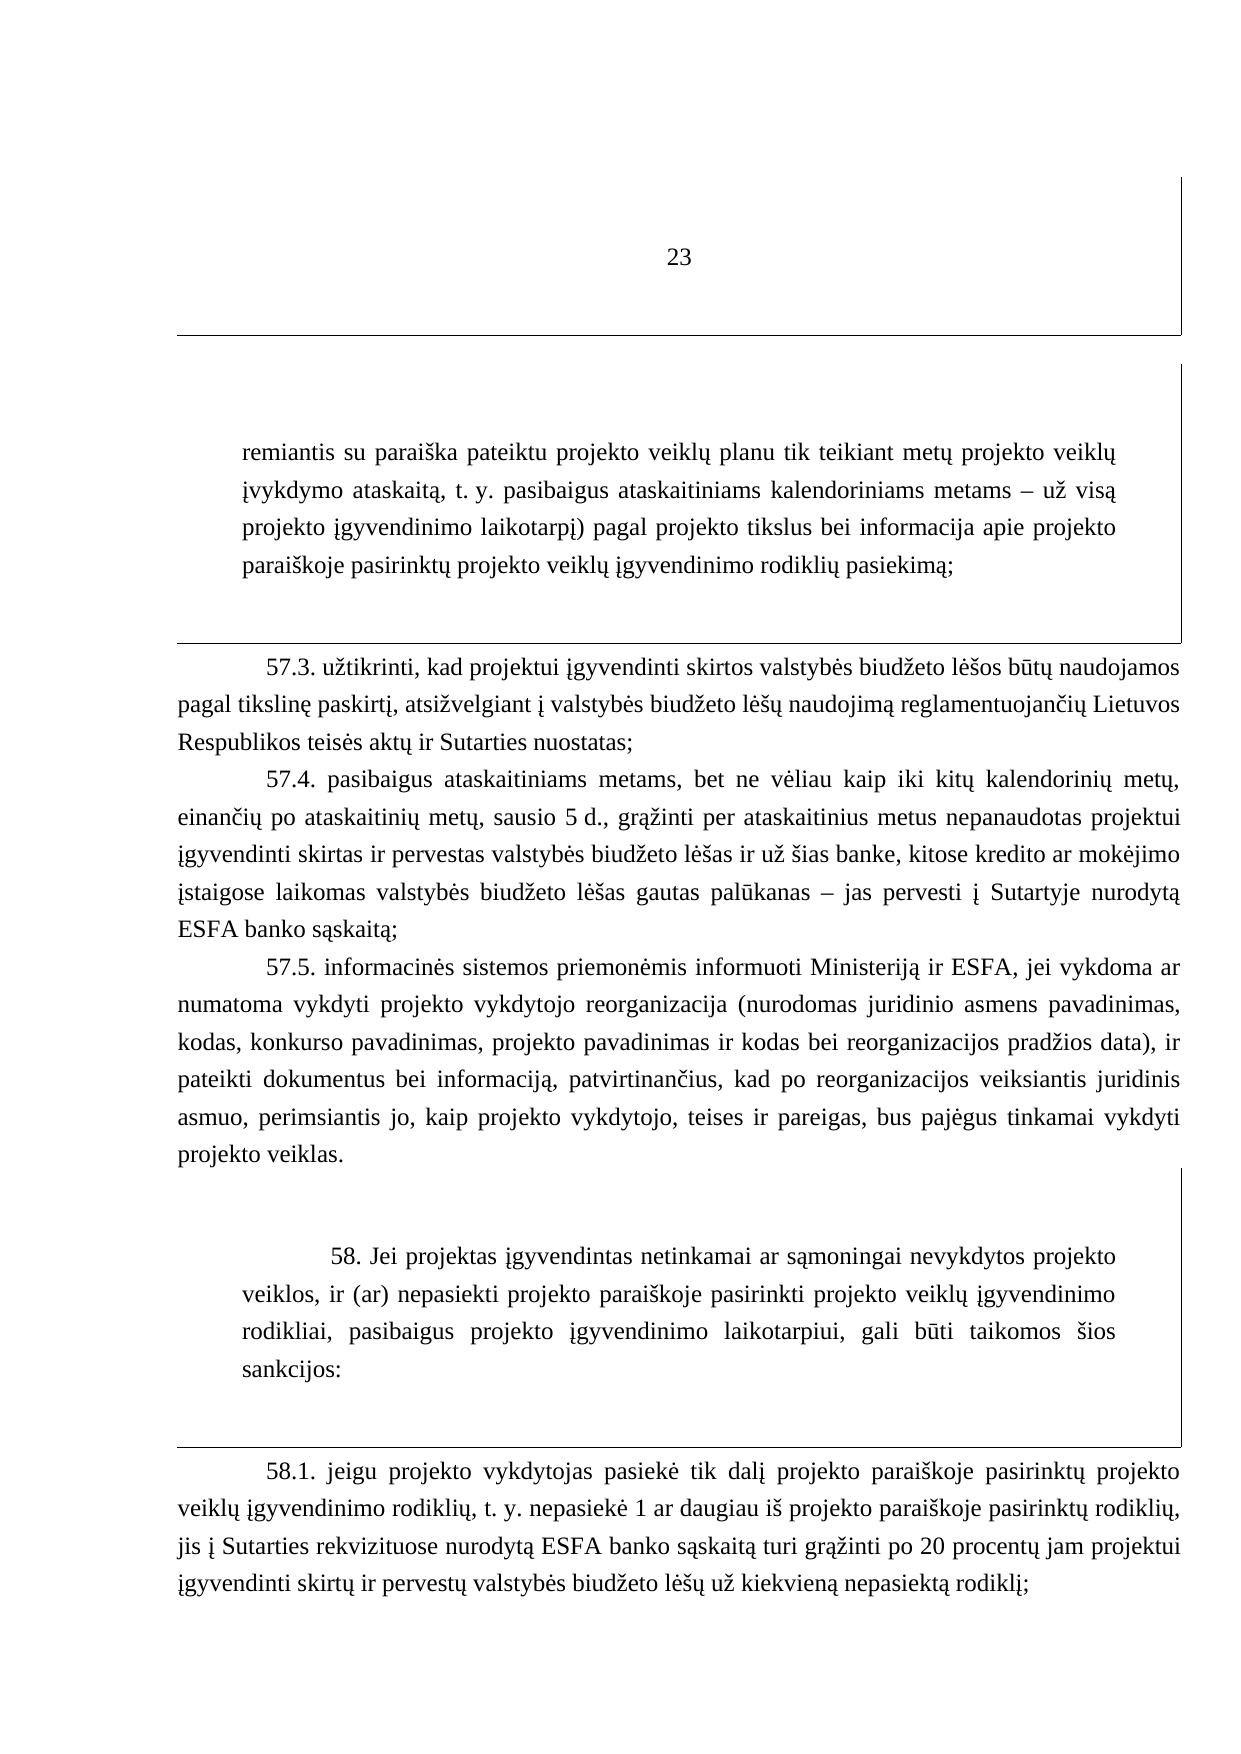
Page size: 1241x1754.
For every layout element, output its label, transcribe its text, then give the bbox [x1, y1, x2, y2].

text 57.3. užtikrinti, kad projektui įgyvendinti skirtos valstybės biudžeto lėšos būtų naudojamos pagal tikslinę paskirtį, atsižvelgiant į valstybės biudžeto lėšų naudojimą reglamentuojančių Lietuvos Respublikos teisės aktų ir Sutarties nuostatas; [177, 643, 1181, 756]
text 57.4. pasibaigus ataskaitiniams metams, bet ne vėliau kaip iki kitų kalendorinių metų, einančių po ataskaitinių metų, sausio 5 d., grąžinti per ataskaitinius metus nepanaudotas projektui įgyvendinti skirtas ir pervestas valstybės biudžeto lėšas ir už šias banke, kitose kredito ar mokėjimo įstaigose laikomas valstybės biudžeto lėšas gautas palūkanas – jas pervesti į Sutartyje nurodytą ESFA banko sąskaitą; [177, 756, 1181, 943]
text remiantis su paraiška pateiktu projekto veiklų planu tik teikiant metų projekto veiklų įvykdymo ataskaitą, t. y. pasibaigus ataskaitiniams kalendoriniams metams – už visą projekto įgyvendinimo laikotarpį) pagal projekto tikslus bei informacija apie projekto paraiškoje pasirinktų projekto veiklų įgyvendinimo rodiklių pasiekimą; [177, 364, 1181, 643]
text 57.5. informacinės sistemos priemonėmis informuoti Ministeriją ir ESFA, jei vykdoma ar numatoma vykdyti projekto vykdytojo reorganizacija (nurodomas juridinio asmens pavadinimas, kodas, konkurso pavadinimas, projekto pavadinimas ir kodas bei reorganizacijos pradžios data), ir pateikti dokumentus bei informaciją, patvirtinančius, kad po reorganizacijos veiksiantis juridinis asmuo, perimsiantis jo, kaip projekto vykdytojo, teises ir pareigas, bus pajėgus tinkamai vykdyti projekto veiklas. [177, 943, 1181, 1168]
text 58. Jei projektas įgyvendintas netinkamai ar sąmoningai nevykdytos projekto veiklos, ir (ar) nepasiekti projekto paraiškoje pasirinkti projekto veiklų įgyvendinimo rodikliai, pasibaigus projekto įgyvendinimo laikotarpiui, gali būti taikomos šios sankcijos: [177, 1168, 1181, 1447]
text 58.1. jeigu projekto vykdytojas pasiekė tik dalį projekto paraiškoje pasirinktų projekto veiklų įgyvendinimo rodiklių, t. y. nepasiekė 1 ar daugiau iš projekto paraiškoje pasirinktų rodiklių, jis į Sutarties rekvizituose nurodytą ESFA banko sąskaitą turi grąžinti po 20 procentų jam projektui įgyvendinti skirtų ir pervestų valstybės biudžeto lėšų už kiekvieną nepasiektą rodiklį; [177, 1447, 1181, 1597]
